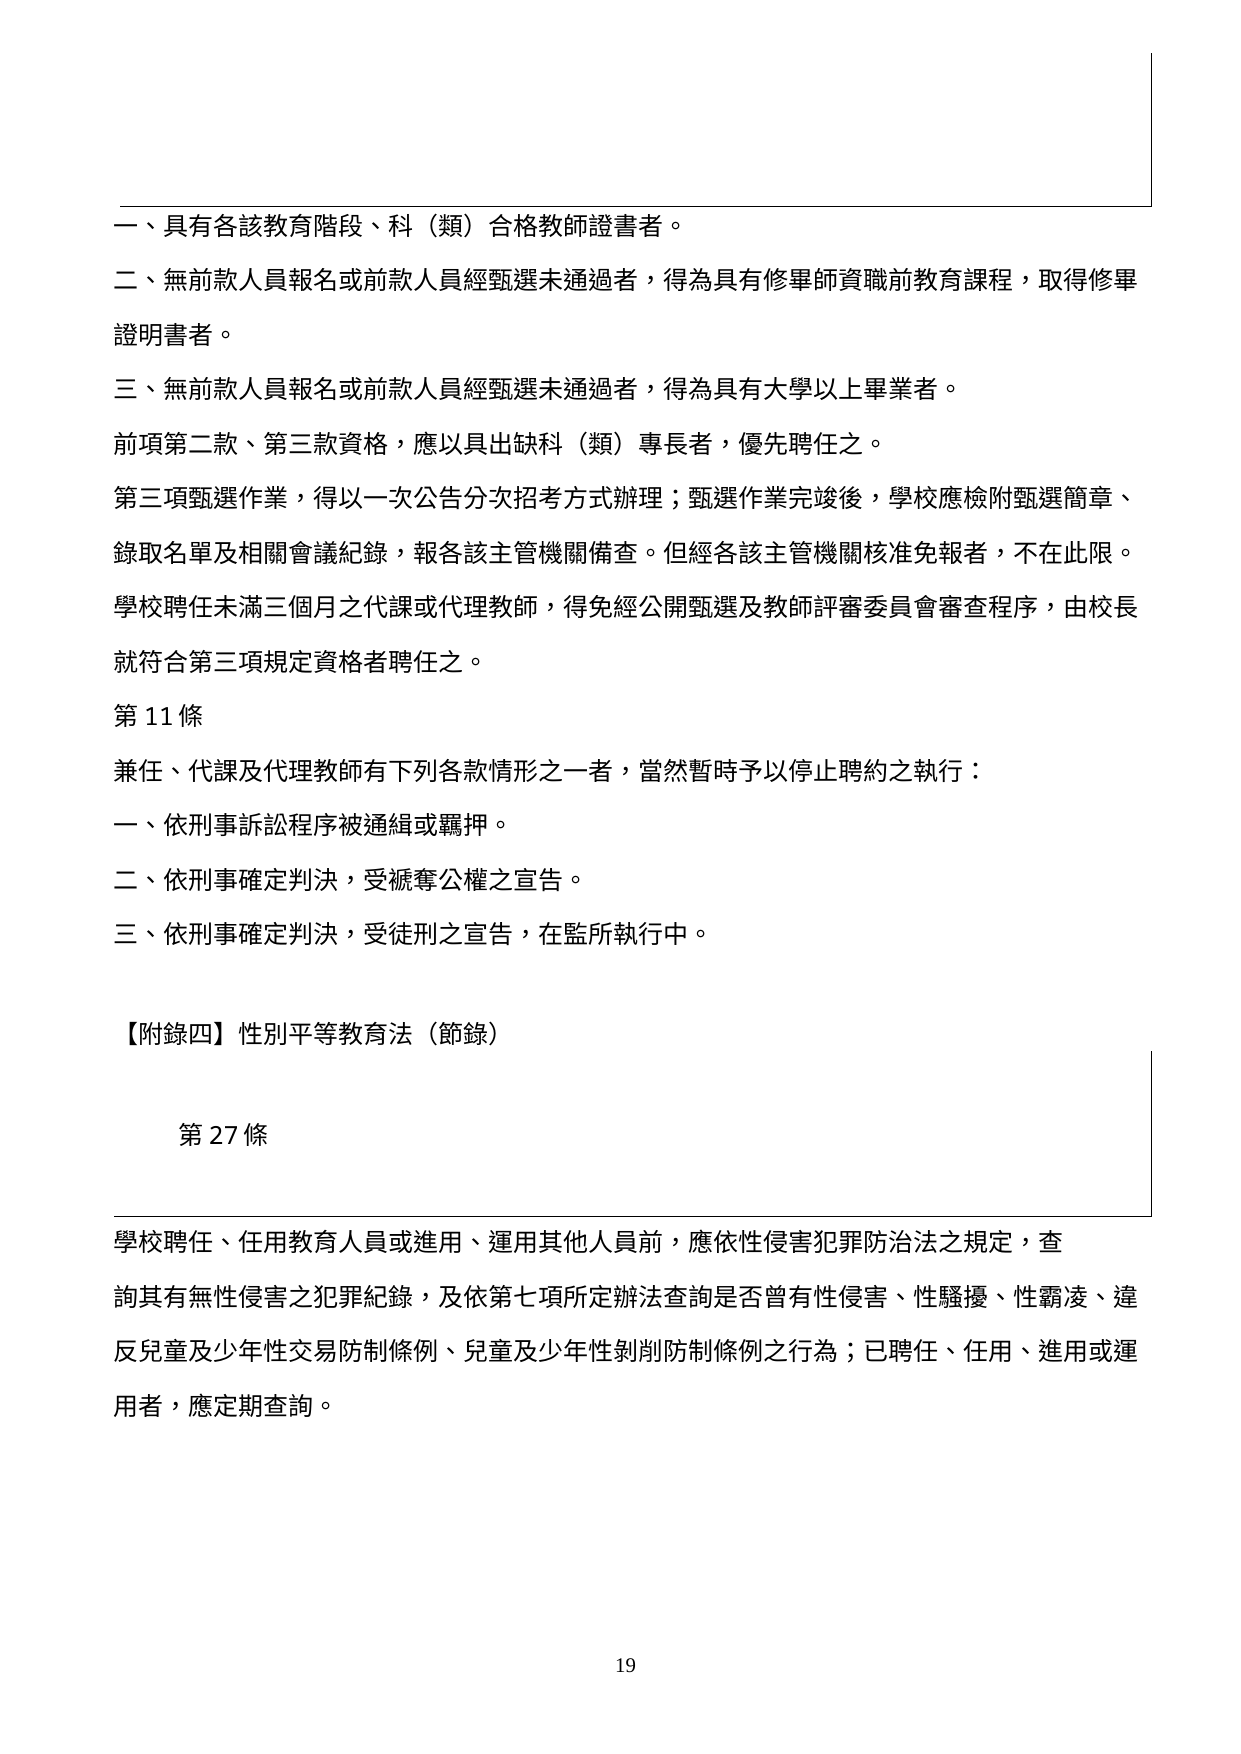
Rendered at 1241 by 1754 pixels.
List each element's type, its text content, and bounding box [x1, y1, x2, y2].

text 錄取名單及相關會議紀錄，報各該主管機關備查。但經各該主管機關核准免報者，不在此限。 [114, 533, 1152, 569]
text 就符合第三項規定資格者聘任之。 [114, 642, 1152, 678]
text 【附錄四】性別平等教育法（節錄） [114, 1015, 1152, 1051]
text 詢其有無性侵害之犯罪紀錄，及依第七項所定辦法查詢是否曾有性侵害、性騷擾、性霸凌、違 [114, 1277, 1152, 1313]
text 二、依刑事確定判決，受褫奪公權之宣告。 [114, 860, 1152, 896]
text 第27條 [114, 1051, 1151, 1216]
text 第三項甄選作業，得以一次公告分次招考方式辦理；甄選作業完竣後，學校應檢附甄選簡章、 [114, 479, 1152, 515]
text 三、依刑事確定判決，受徒刑之宣告，在監所執行中。 [114, 914, 1152, 951]
text 第11條 [114, 697, 1152, 733]
text 二、無前款人員報名或前款人員經甄選未通過者，得為具有修畢師資職前教育課程，取得修畢 [114, 261, 1152, 297]
text 兼任、代課及代理教師有下列各款情形之一者，當然暫時予以停止聘約之執行： [114, 751, 1152, 787]
text 一、依刑事訴訟程序被通緝或羈押。 [114, 806, 1152, 842]
text 學校聘任、任用教育人員或進用、運用其他人員前，應依性侵害犯罪防治法之規定，查 [114, 1223, 1152, 1259]
text 前項第二款、第三款資格，應以具出缺科（類）專長者，優先聘任之。 [114, 424, 1152, 461]
text 學校聘任未滿三個月之代課或代理教師，得免經公開甄選及教師評審委員會審查程序，由校長 [114, 588, 1152, 624]
text 三、無前款人員報名或前款人員經甄選未通過者，得為具有大學以上畢業者。 [114, 370, 1152, 406]
text 反兒童及少年性交易防制條例、兒童及少年性剝削防制條例之行為；已聘任、任用、進用或運 [114, 1332, 1152, 1368]
text 用者，應定期查詢。 [114, 1386, 1152, 1422]
text 一、具有各該教育階段、科（類）合格教師證書者。 [114, 206, 1152, 243]
text 證明書者。 [114, 315, 1152, 352]
